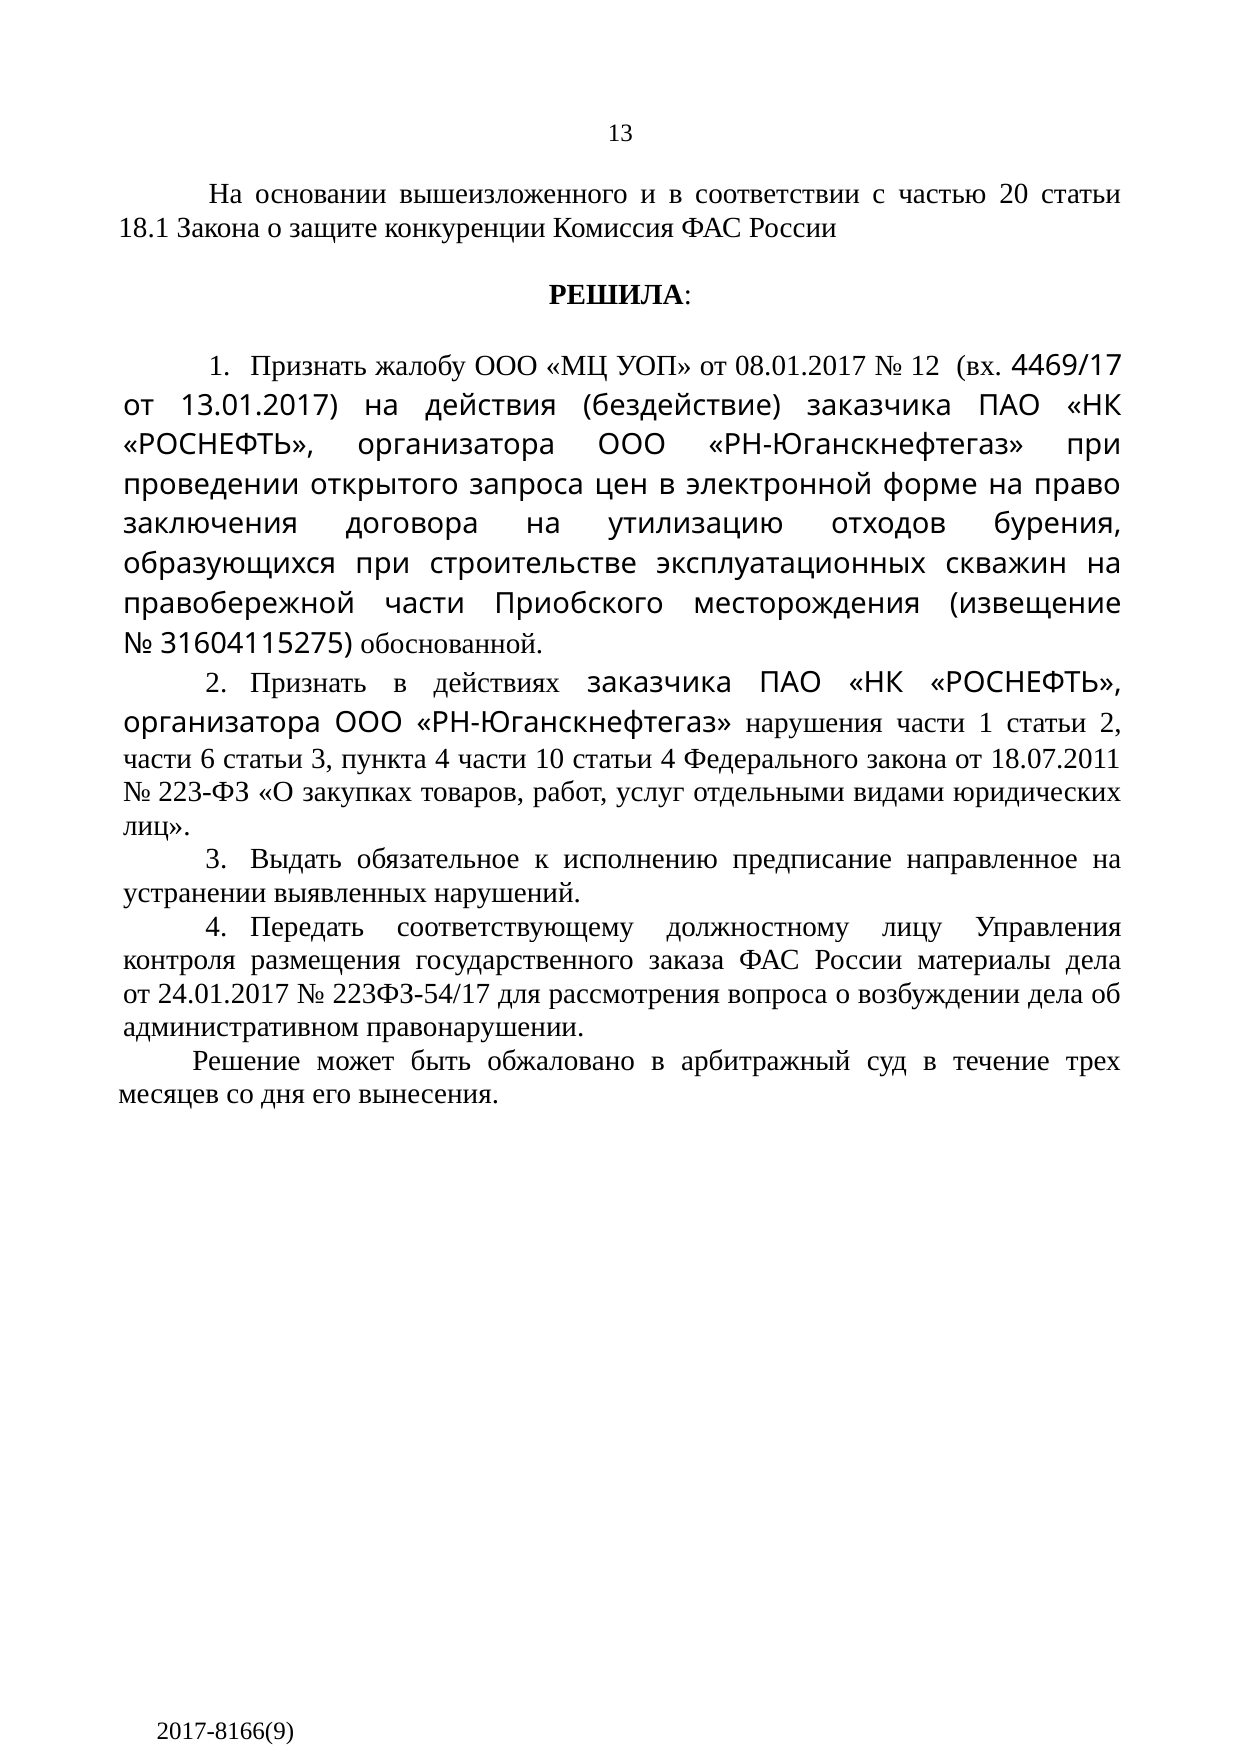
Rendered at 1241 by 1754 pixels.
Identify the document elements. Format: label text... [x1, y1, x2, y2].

text Решение может быть обжаловано в арбитражный суд в течение трех месяцев со дня его вынесения. [118, 1043, 1122, 1110]
list Передать соответствующему должностному лицу Управления контроля размещения государственного заказа ФАС России материалы дела от 24.01.2017 № 223ФЗ-54/17 для рассмотрения вопроса о возбуждении дела об административном правонарушении. [123, 909, 1122, 1043]
list Выдать обязательное к исполнению предписание направленное на устранении выявленных нарушений. [123, 842, 1122, 909]
text РЕШИЛА: [118, 277, 1122, 311]
text На основании вышеизложенного и в соответствии с частью 20 статьи 18.1 Закона о защите конкуренции Комиссия ФАС России [118, 176, 1122, 243]
list Признать в действиях заказчика ПАО «НК «РОСНЕФТЬ», организатора ООО «РН-Юганскнефтегаз» нарушения части 1 статьи 2, части 6 статьи 3, пункта 4 части 10 статьи 4 Федерального закона от 18.07.2011 № 223-ФЗ «О закупках товаров, работ, услуг отдельными видами юридических лиц». [123, 662, 1122, 842]
list Признать жалобу ООО «МЦ УОП» от 08.01.2017 № 12 (вх. 4469/17 от 13.01.2017) на действия (бездействие) заказчика ПАО «НК «РОСНЕФТЬ», организатора ООО «РН-Юганскнефтегаз» при проведении открытого запроса цен в электронной форме на право заключения договора на утилизацию отходов бурения, образующихся при строительстве эксплуатационных скважин на правобережной части Приобского месторождения (извещение № 31604115275) обоснованной. [123, 344, 1122, 662]
